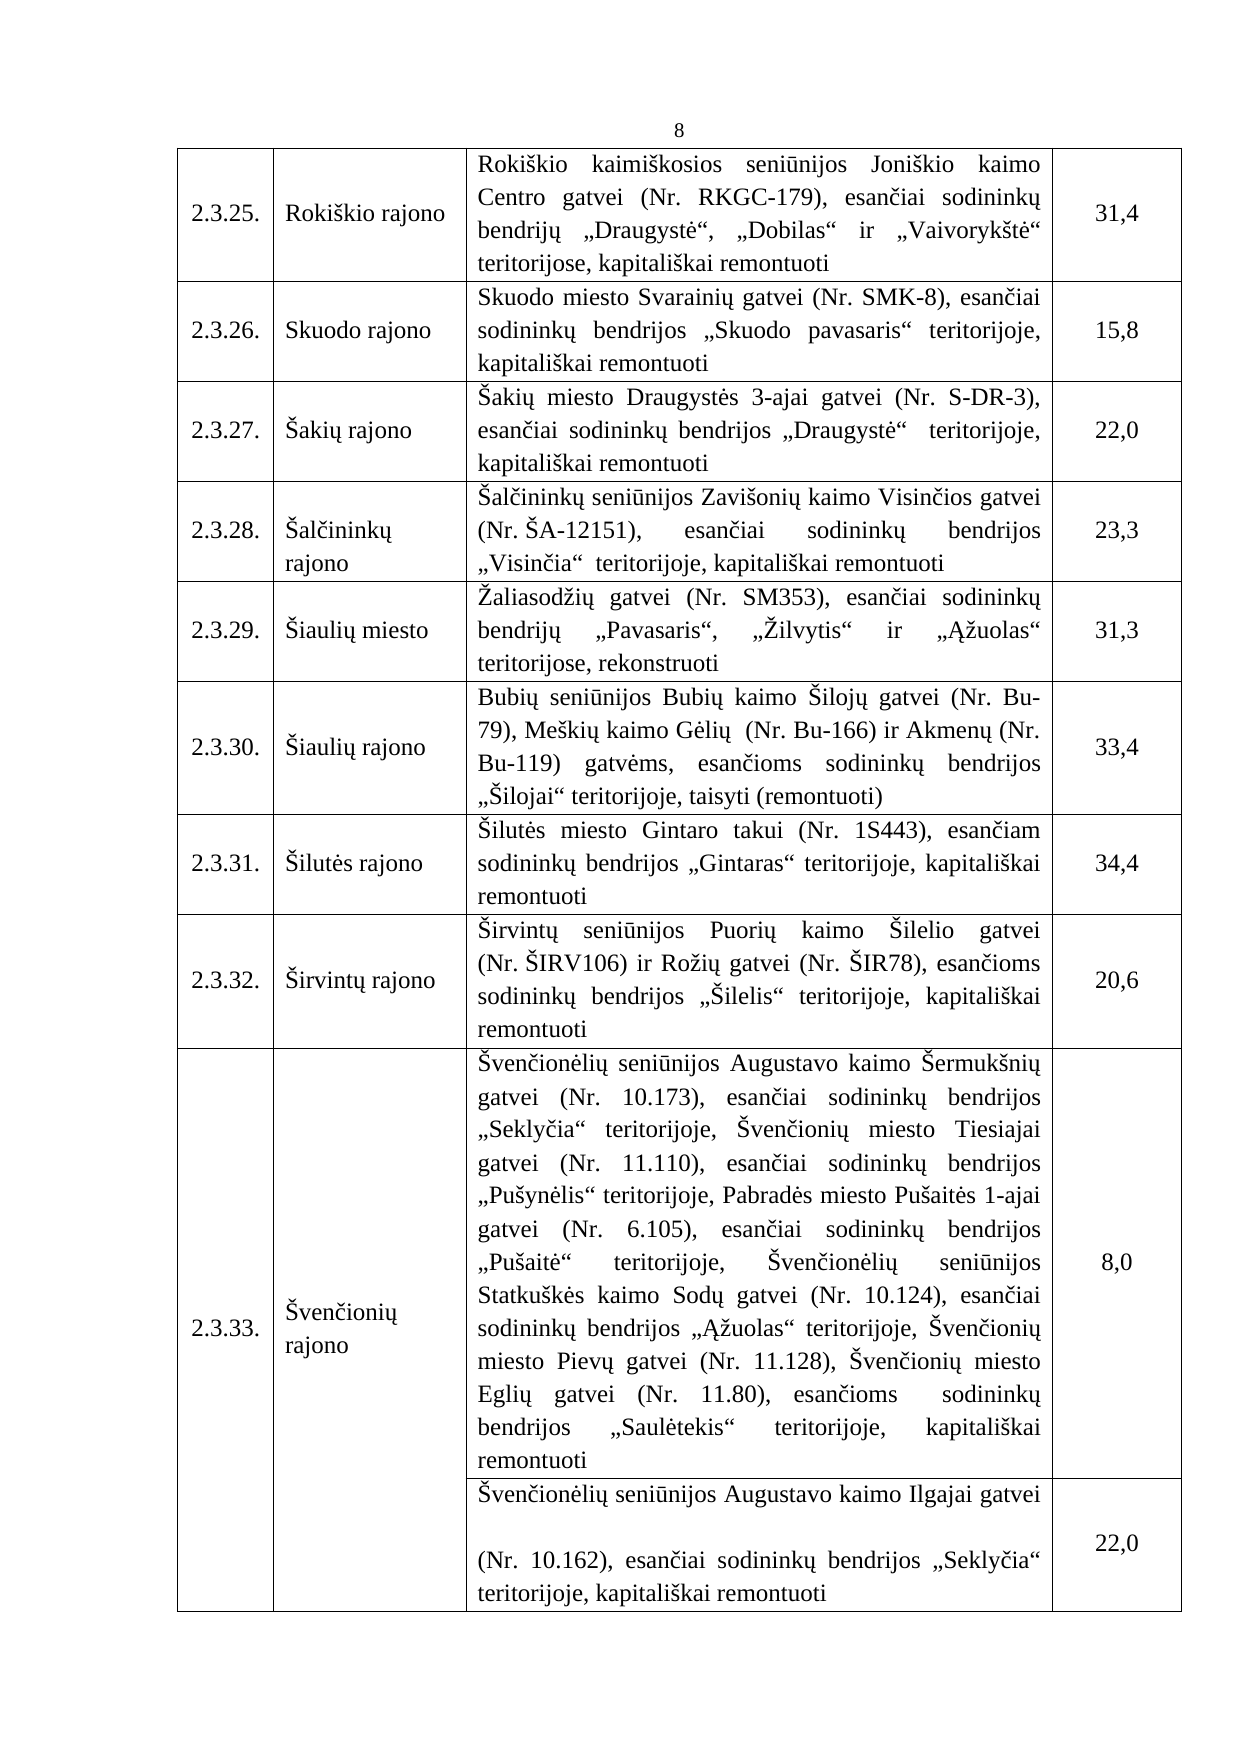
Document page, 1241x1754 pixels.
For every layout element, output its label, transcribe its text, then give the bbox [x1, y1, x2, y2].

table_cell Šakių rajono [274, 382, 466, 481]
table_cell 8,0 [1053, 1049, 1181, 1478]
table_cell Širvintų rajono [274, 915, 466, 1047]
table_cell 2.3.28. [178, 482, 273, 581]
table_cell Šakių miesto Draugystės 3-ajai gatvei (Nr. S-DR-3), esančiai sodininkų bendrijos „Draugystė“ teritorijoje, kapitališkai remontuoti [467, 382, 1052, 481]
table_cell Švenčionėlių seniūnijos Augustavo kaimo Ilgajai gatvei (Nr. 10.162), esančiai sodininkų bendrijos „Seklyčia“ teritorijoje, kapitališkai remontuoti [467, 1479, 1052, 1611]
table_cell 2.3.32. [178, 915, 273, 1047]
table_cell Rokiškio rajono [274, 149, 466, 281]
table_cell 2.3.30. [178, 682, 273, 814]
table_cell Švenčionėlių seniūnijos Augustavo kaimo Šermukšnių gatvei (Nr. 10.173), esančiai sodininkų bendrijos „Seklyčia“ teritorijoje, Švenčionių miesto Tiesiajai gatvei (Nr. 11.110), esančiai sodininkų bendrijos „Pušynėlis“ teritorijoje, Pabradės miesto Pušaitės 1-ajai gatvei (Nr. 6.105), esančiai sodininkų bendrijos „Pušaitė“ teritorijoje, Švenčionėlių seniūnijos Statkuškės kaimo Sodų gatvei (Nr. 10.124), esančiai sodininkų bendrijos „Ąžuolas“ teritorijoje, Švenčionių miesto Pievų gatvei (Nr. 11.128), Švenčionių miesto Eglių gatvei (Nr. 11.80), esančioms sodininkų bendrijos „Saulėtekis“ teritorijoje, kapitališkai remontuoti [467, 1049, 1052, 1478]
table_cell Skuodo rajono [274, 282, 466, 381]
table_cell Šilutės miesto Gintaro takui (Nr. 1S443), esančiam sodininkų bendrijos „Gintaras“ teritorijoje, kapitališkai remontuoti [467, 815, 1052, 914]
table_cell Šalčininkų rajono [274, 482, 466, 581]
table_cell 2.3.29. [178, 582, 273, 681]
table_cell 2.3.31. [178, 815, 273, 914]
table_cell 2.3.25. [178, 149, 273, 281]
table_cell 2.3.26. [178, 282, 273, 381]
table_cell Skuodo miesto Svarainių gatvei (Nr. SMK-8), esančiai sodininkų bendrijos „Skuodo pavasaris“ teritorijoje, kapitališkai remontuoti [467, 282, 1052, 381]
table_cell Šalčininkų seniūnijos Zavišonių kaimo Visinčios gatvei (Nr. ŠA-12151), esančiai sodininkų bendrijos „Visinčia“ teritorijoje, kapitališkai remontuoti [467, 482, 1052, 581]
table_cell 22,0 [1053, 382, 1181, 481]
table_cell 22,0 [1053, 1479, 1181, 1611]
table_cell Širvintų seniūnijos Puorių kaimo Šilelio gatvei (Nr. ŠIRV106) ir Rožių gatvei (Nr. ŠIR78), esančioms sodininkų bendrijos „Šilelis“ teritorijoje, kapitališkai remontuoti [467, 915, 1052, 1047]
table_cell 2.3.33. [178, 1049, 273, 1611]
table_cell 34,4 [1053, 815, 1181, 914]
table_cell Šilutės rajono [274, 815, 466, 914]
table_cell 31,4 [1053, 149, 1181, 281]
table_cell 15,8 [1053, 282, 1181, 381]
table_cell 23,3 [1053, 482, 1181, 581]
table_cell Bubių seniūnijos Bubių kaimo Šilojų gatvei (Nr. Bu-79), Meškių kaimo Gėlių (Nr. Bu-166) ir Akmenų (Nr. Bu-119) gatvėms, esančioms sodininkų bendrijos „Šilojai“ teritorijoje, taisyti (remontuoti) [467, 682, 1052, 814]
table_cell 2.3.27. [178, 382, 273, 481]
table_cell Žaliasodžių gatvei (Nr. SM353), esančiai sodininkų bendrijų „Pavasaris“, „Žilvytis“ ir „Ąžuolas“ teritorijose, rekonstruoti [467, 582, 1052, 681]
table_cell Šiaulių miesto [274, 582, 466, 681]
table_cell 33,4 [1053, 682, 1181, 814]
table_cell Šiaulių rajono [274, 682, 466, 814]
table_cell 31,3 [1053, 582, 1181, 681]
table_cell Rokiškio kaimiškosios seniūnijos Joniškio kaimo Centro gatvei (Nr. RKGC-179), esančiai sodininkų bendrijų „Draugystė“, „Dobilas“ ir „Vaivorykštė“ teritorijose, kapitališkai remontuoti [467, 149, 1052, 281]
table_cell Švenčionių rajono [274, 1049, 466, 1611]
table_cell 20,6 [1053, 915, 1181, 1047]
